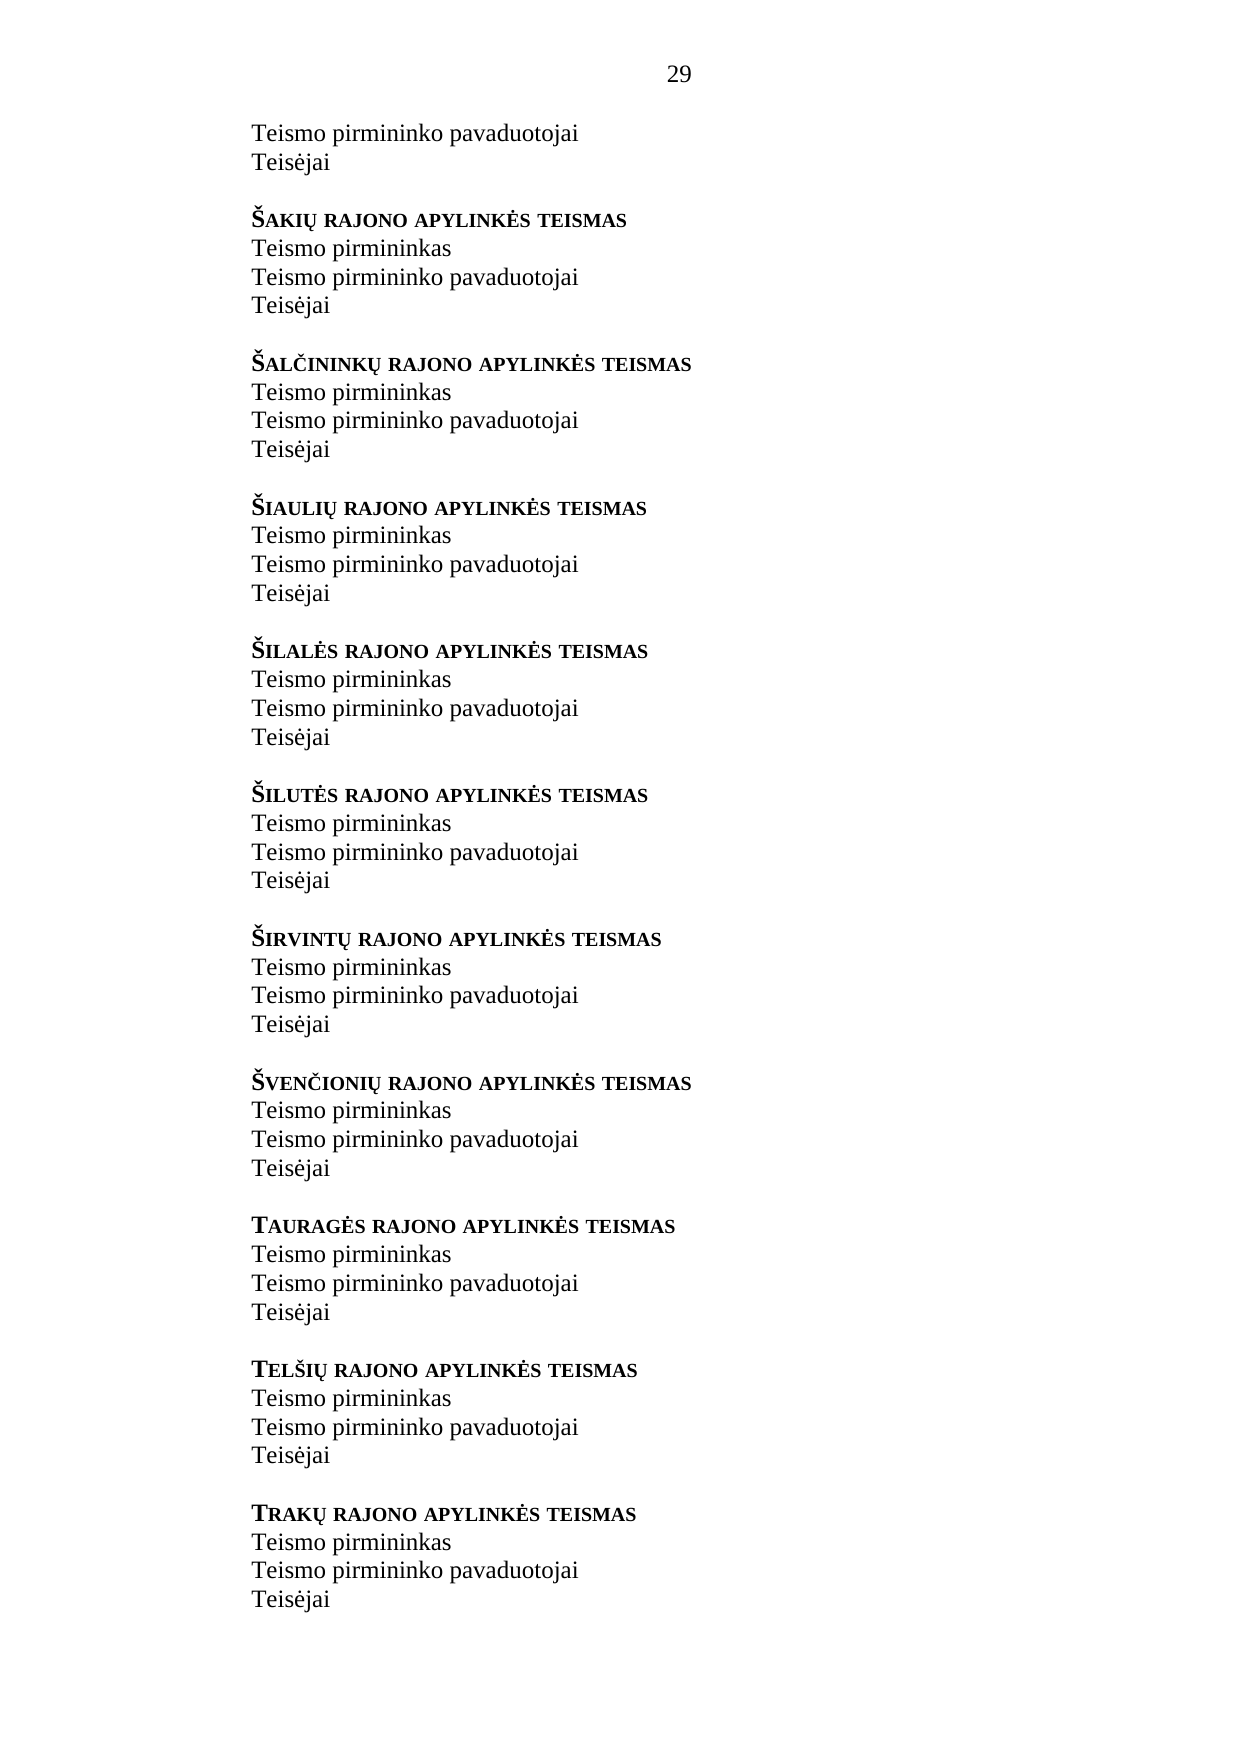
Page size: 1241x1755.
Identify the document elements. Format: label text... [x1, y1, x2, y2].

text Teismo pirmininko pavaduotojai [177, 693, 1181, 722]
text Teismo pirmininko pavaduotojai [177, 549, 1181, 578]
text Teisėjai [177, 578, 1181, 607]
text Teismo pirmininkas [177, 377, 1181, 406]
text Teismo pirmininko pavaduotojai [177, 1124, 1181, 1153]
text Teisėjai [177, 1584, 1181, 1613]
text Teismo pirmininko pavaduotojai [177, 1412, 1181, 1441]
text Teismo pirmininko pavaduotojai [177, 1268, 1181, 1297]
text Teismo pirmininkas [177, 664, 1181, 693]
text Teismo pirmininko pavaduotojai [177, 837, 1181, 866]
text Teismo pirmininkas [177, 233, 1181, 262]
text Teismo pirmininko pavaduotojai [177, 406, 1181, 434]
text Teismo pirmininko pavaduotojai [177, 1556, 1181, 1584]
text Šilutės rajono apylinkės teismas [177, 779, 1181, 808]
text Širvintų rajono apylinkės teismas [177, 923, 1181, 952]
text Teismo pirmininkas [177, 808, 1181, 837]
text Teisėjai [177, 291, 1181, 319]
text Teismo pirmininkas [177, 1527, 1181, 1556]
text Teisėjai [177, 1297, 1181, 1326]
text Teisėjai [177, 147, 1181, 176]
text Trakų rajono apylinkės teismas [177, 1498, 1181, 1527]
text Teismo pirmininkas [177, 1239, 1181, 1268]
text Šakių rajono apylinkės teismas [177, 204, 1181, 233]
text Šalčininkų rajono apylinkės teismas [177, 348, 1181, 377]
text Teismo pirmininkas [177, 1383, 1181, 1412]
text Teismo pirmininko pavaduotojai [177, 262, 1181, 291]
text Tauragės rajono apylinkės teismas [177, 1211, 1181, 1239]
text Teismo pirmininkas [177, 1096, 1181, 1124]
text Teismo pirmininko pavaduotojai [177, 981, 1181, 1009]
text Teisėjai [177, 1009, 1181, 1038]
text Teisėjai [177, 1153, 1181, 1182]
text Teismo pirmininkas [177, 952, 1181, 981]
text Teisėjai [177, 434, 1181, 463]
text Šilalės rajono apylinkės teismas [177, 636, 1181, 664]
text Telšių rajono apylinkės teismas [177, 1354, 1181, 1383]
text Šiaulių rajono apylinkės teismas [177, 492, 1181, 521]
text Teisėjai [177, 722, 1181, 751]
text Teisėjai [177, 1441, 1181, 1469]
text Teismo pirmininkas [177, 521, 1181, 549]
text Švenčionių rajono apylinkės teismas [177, 1067, 1181, 1096]
text Teismo pirmininko pavaduotojai [177, 118, 1181, 147]
text Teisėjai [177, 866, 1181, 894]
